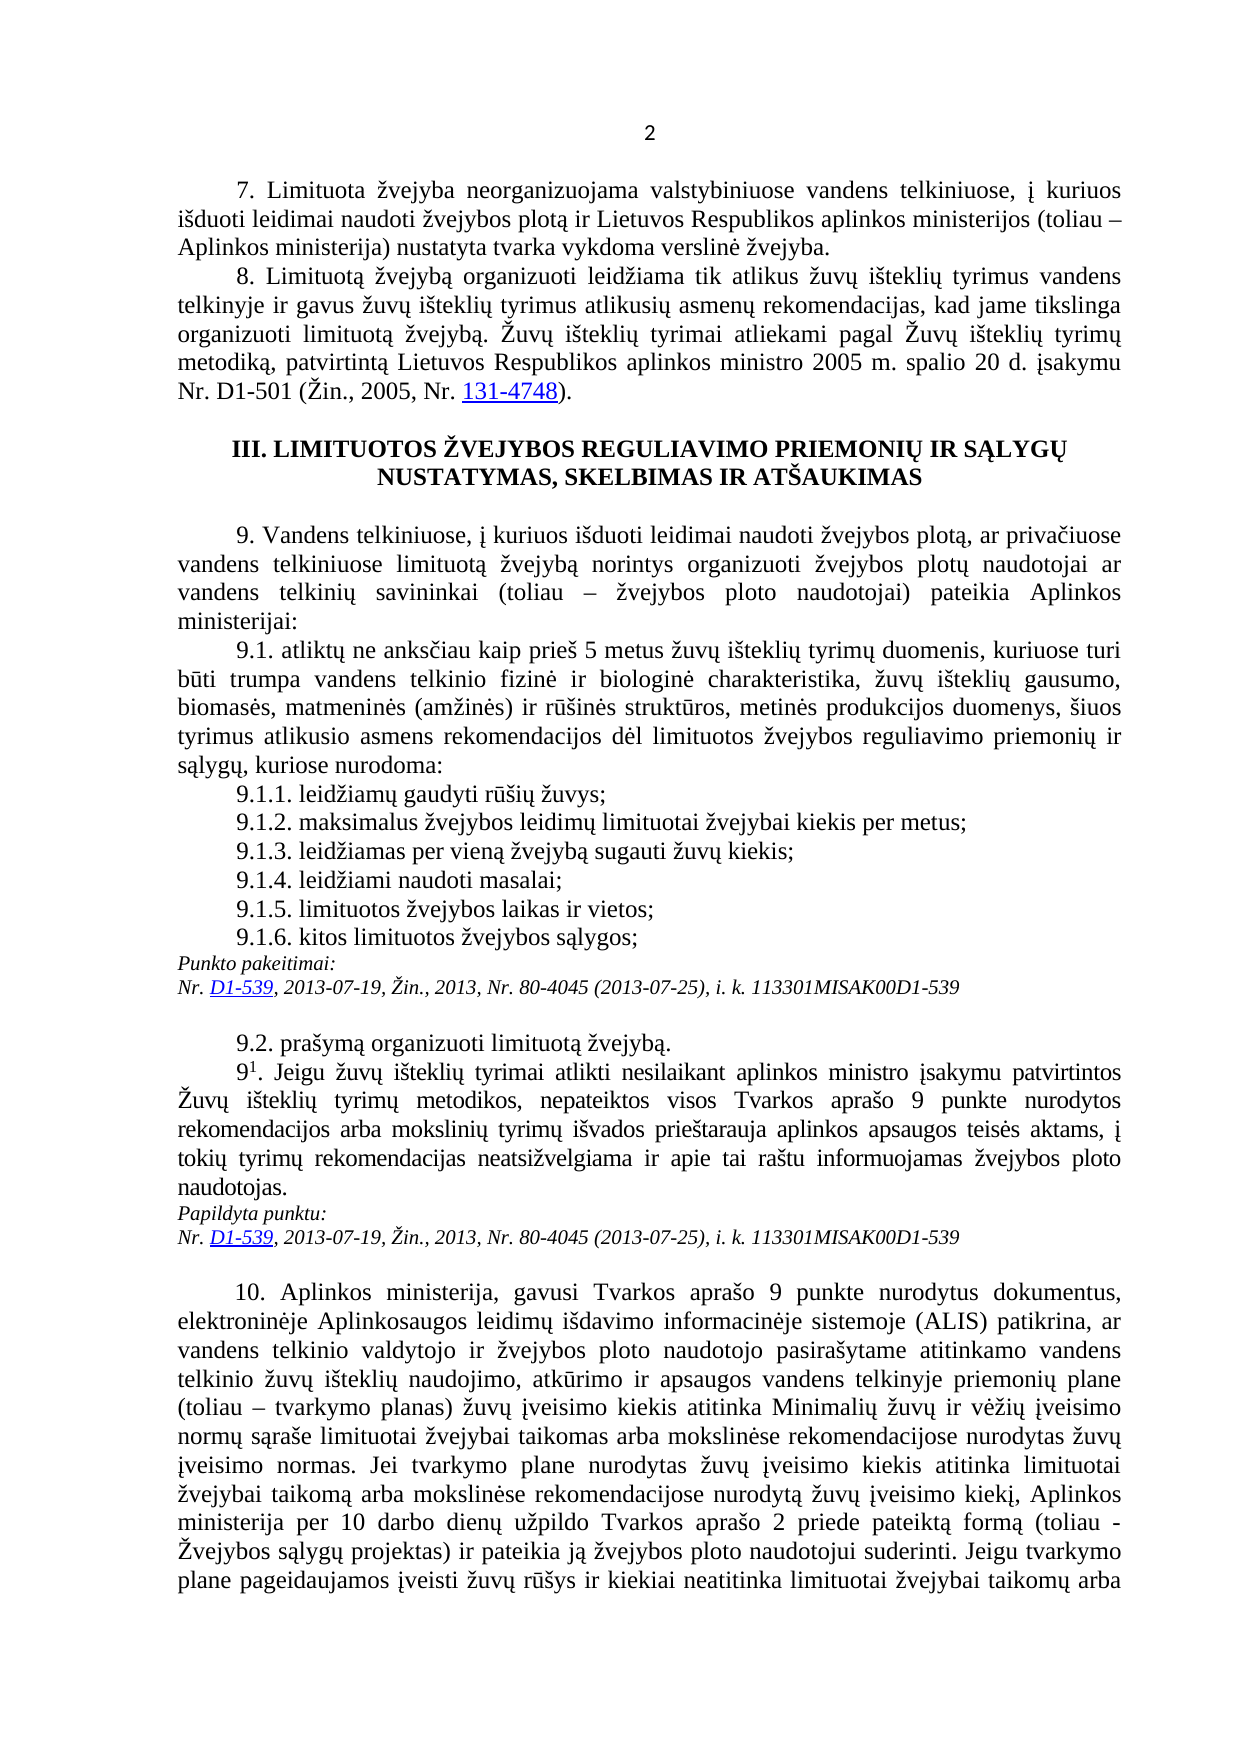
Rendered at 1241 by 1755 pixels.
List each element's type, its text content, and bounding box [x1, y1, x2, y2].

text 9.1.1. leidžiamų gaudyti rūšių žuvys; [177, 779, 1122, 807]
text 8. Limituotą žvejybą organizuoti leidžiama tik atlikus žuvų išteklių tyrimus vandens telkinyje ir gavus žuvų išteklių tyrimus atlikusių asmenų rekomendacijas, kad jame tikslinga organizuoti limituotą žvejybą. Žuvų išteklių tyrimai atliekami pagal Žuvų išteklių tyrimų metodiką, patvirtintą Lietuvos Respublikos aplinkos ministro 2005 m. spalio 20 d. įsakymu Nr. D1-501 (Žin., 2005, Nr. 131-4748). [177, 261, 1122, 405]
text 9.1.2. maksimalus žvejybos leidimų limituotai žvejybai kiekis per metus; [177, 807, 1122, 836]
text 9.1.5. limituotos žvejybos laikas ir vietos; [177, 894, 1122, 922]
text 7. Limituota žvejyba neorganizuojama valstybiniuose vandens telkiniuose, į kuriuos išduoti leidimai naudoti žvejybos plotą ir Lietuvos Respublikos aplinkos ministerijos (toliau – Aplinkos ministerija) nustatyta tvarka vykdoma verslinė žvejyba. [177, 175, 1122, 261]
text 9.2. prašymą organizuoti limituotą žvejybą. [177, 1028, 1122, 1057]
text III. LIMITUOTOS ŽVEJYBOS REGULIAVIMO PRIEMONIŲ IR SĄLYGŲ NUSTATYMAS, SKELBIMAS IR ATŠAUKIMAS [177, 434, 1122, 491]
text 9.1.6. kitos limituotos žvejybos sąlygos; [177, 922, 1122, 951]
text 9.1.4. leidžiami naudoti masalai; [177, 865, 1122, 894]
text Papildyta punktu: [177, 1201, 1122, 1224]
text 9.1.3. leidžiamas per vieną žvejybą sugauti žuvų kiekis; [177, 836, 1122, 865]
text Nr. D1-539, 2013-07-19, Žin., 2013, Nr. 80-4045 (2013-07-25), i. k. 113301MISAK00D1-539 [177, 1224, 1122, 1249]
text 9. Vandens telkiniuose, į kuriuos išduoti leidimai naudoti žvejybos plotą, ar privačiuose vandens telkiniuose limituotą žvejybą norintys organizuoti žvejybos plotų naudotojai ar vandens telkinių savininkai (toliau – žvejybos ploto naudotojai) pateikia Aplinkos ministerijai: [177, 520, 1122, 635]
text 91. Jeigu žuvų išteklių tyrimai atlikti nesilaikant aplinkos ministro įsakymu patvirtintos Žuvų išteklių tyrimų metodikos, nepateiktos visos Tvarkos aprašo 9 punkte nurodytos rekomendacijos arba mokslinių tyrimų išvados prieštarauja aplinkos apsaugos teisės aktams, į tokių tyrimų rekomendacijas neatsižvelgiama ir apie tai raštu informuojamas žvejybos ploto naudotojas. [177, 1057, 1122, 1201]
text Punkto pakeitimai: [177, 951, 1122, 975]
text 9.1. atliktų ne anksčiau kaip prieš 5 metus žuvų išteklių tyrimų duomenis, kuriuose turi būti trumpa vandens telkinio fizinė ir biologinė charakteristika, žuvų išteklių gausumo, biomasės, matmeninės (amžinės) ir rūšinės struktūros, metinės produkcijos duomenys, šiuos tyrimus atlikusio asmens rekomendacijos dėl limituotos žvejybos reguliavimo priemonių ir sąlygų, kuriose nurodoma: [177, 635, 1122, 779]
text 10. Aplinkos ministerija, gavusi Tvarkos aprašo 9 punkte nurodytus dokumentus, elektroninėje Aplinkosaugos leidimų išdavimo informacinėje sistemoje (ALIS) patikrina, ar vandens telkinio valdytojo ir žvejybos ploto naudotojo pasirašytame atitinkamo vandens telkinio žuvų išteklių naudojimo, atkūrimo ir apsaugos vandens telkinyje priemonių plane (toliau – tvarkymo planas) žuvų įveisimo kiekis atitinka Minimalių žuvų ir vėžių įveisimo normų sąraše limituotai žvejybai taikomas arba mokslinėse rekomendacijose nurodytas žuvų įveisimo normas. Jei tvarkymo plane nurodytas žuvų įveisimo kiekis atitinka limituotai žvejybai taikomą arba mokslinėse rekomendacijose nurodytą žuvų įveisimo kiekį, Aplinkos ministerija per 10 darbo dienų užpildo Tvarkos aprašo 2 priede pateiktą formą (toliau - Žvejybos sąlygų projektas) ir pateikia ją žvejybos ploto naudotojui suderinti. Jeigu tvarkymo plane pageidaujamos įveisti žuvų rūšys ir kiekiai neatitinka limituotai žvejybai taikomų arba [177, 1277, 1122, 1594]
text Nr. D1-539, 2013-07-19, Žin., 2013, Nr. 80-4045 (2013-07-25), i. k. 113301MISAK00D1-539 [177, 975, 1122, 999]
